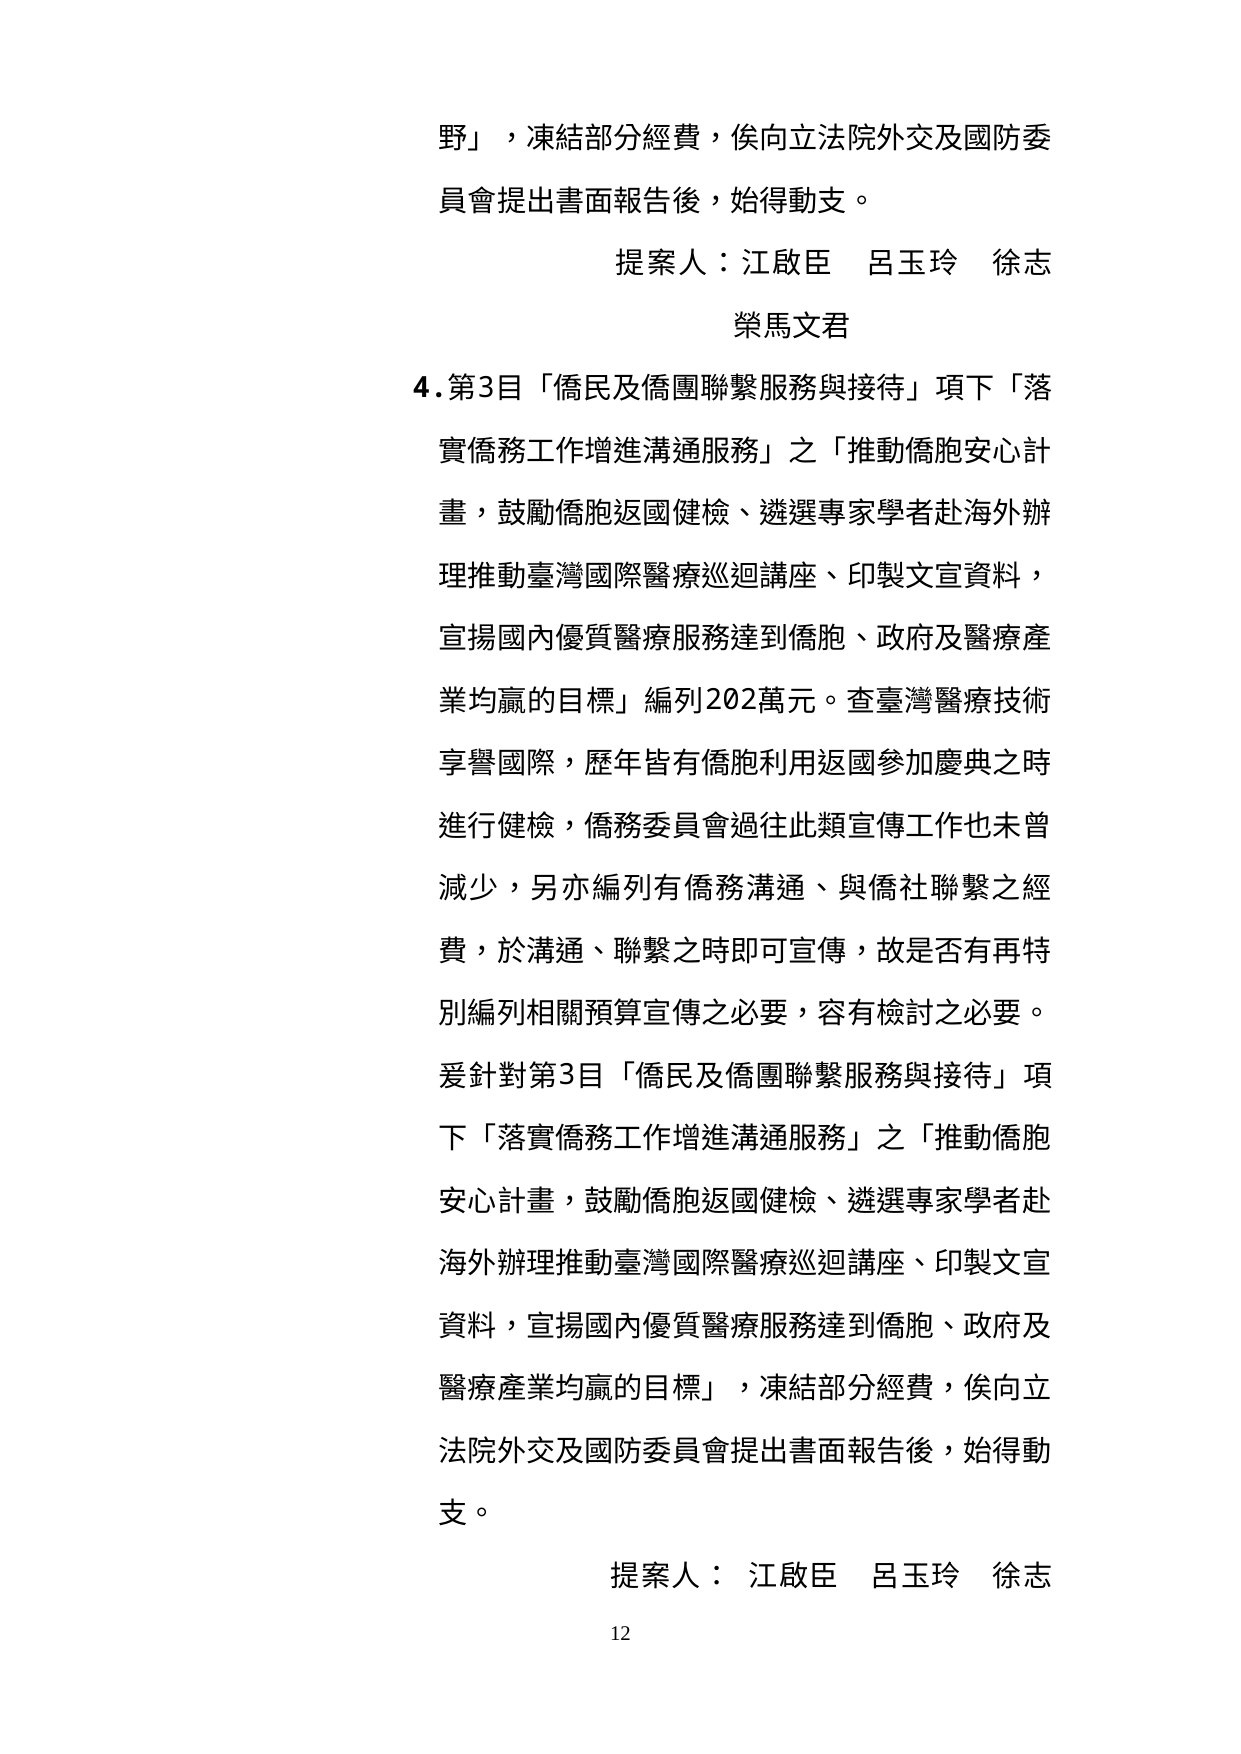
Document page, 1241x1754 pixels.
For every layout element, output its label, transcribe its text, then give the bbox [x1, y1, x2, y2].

text 4.第3目「僑民及僑團聯繫服務與接待」項下「落實僑務工作增進溝通服務」之「推動僑胞安心計畫，鼓勵僑胞返國健檢、遴選專家學者赴海外辦理推動臺灣國際醫療巡迴講座、印製文宣資料，宣揚國內優質醫療服務達到僑胞、政府及醫療產業均贏的目標」編列202萬元。查臺灣醫療技術享譽國際，歷年皆有僑胞利用返國參加慶典之時進行健檢，僑務委員會過往此類宣傳工作也未曾減少，另亦編列有僑務溝通、與僑社聯繫之經費，於溝通、聯繫之時即可宣傳，故是否有再特別編列相關預算宣傳之必要，容有檢討之必要。爰針對第3目「僑民及僑團聯繫服務與接待」項下「落實僑務工作增進溝通服務」之「推動僑胞安心計畫，鼓勵僑胞返國健檢、遴選專家學者赴海外辦理推動臺灣國際醫療巡迴講座、印製文宣資料，宣揚國內優質醫療服務達到僑胞、政府及醫療產業均贏的目標」，凍結部分經費，俟向立法院外交及國防委員會提出書面報告後，始得動支。 [412, 355, 1053, 1542]
text 野」，凍結部分經費，俟向立法院外交及國防委員會提出書面報告後，始得動支。 [412, 105, 1053, 230]
text 提案人：江啟臣 呂玉玲 徐志榮馬文君 [616, 230, 1053, 355]
text 提案人： 江啟臣 呂玉玲 徐志 [611, 1542, 1053, 1605]
